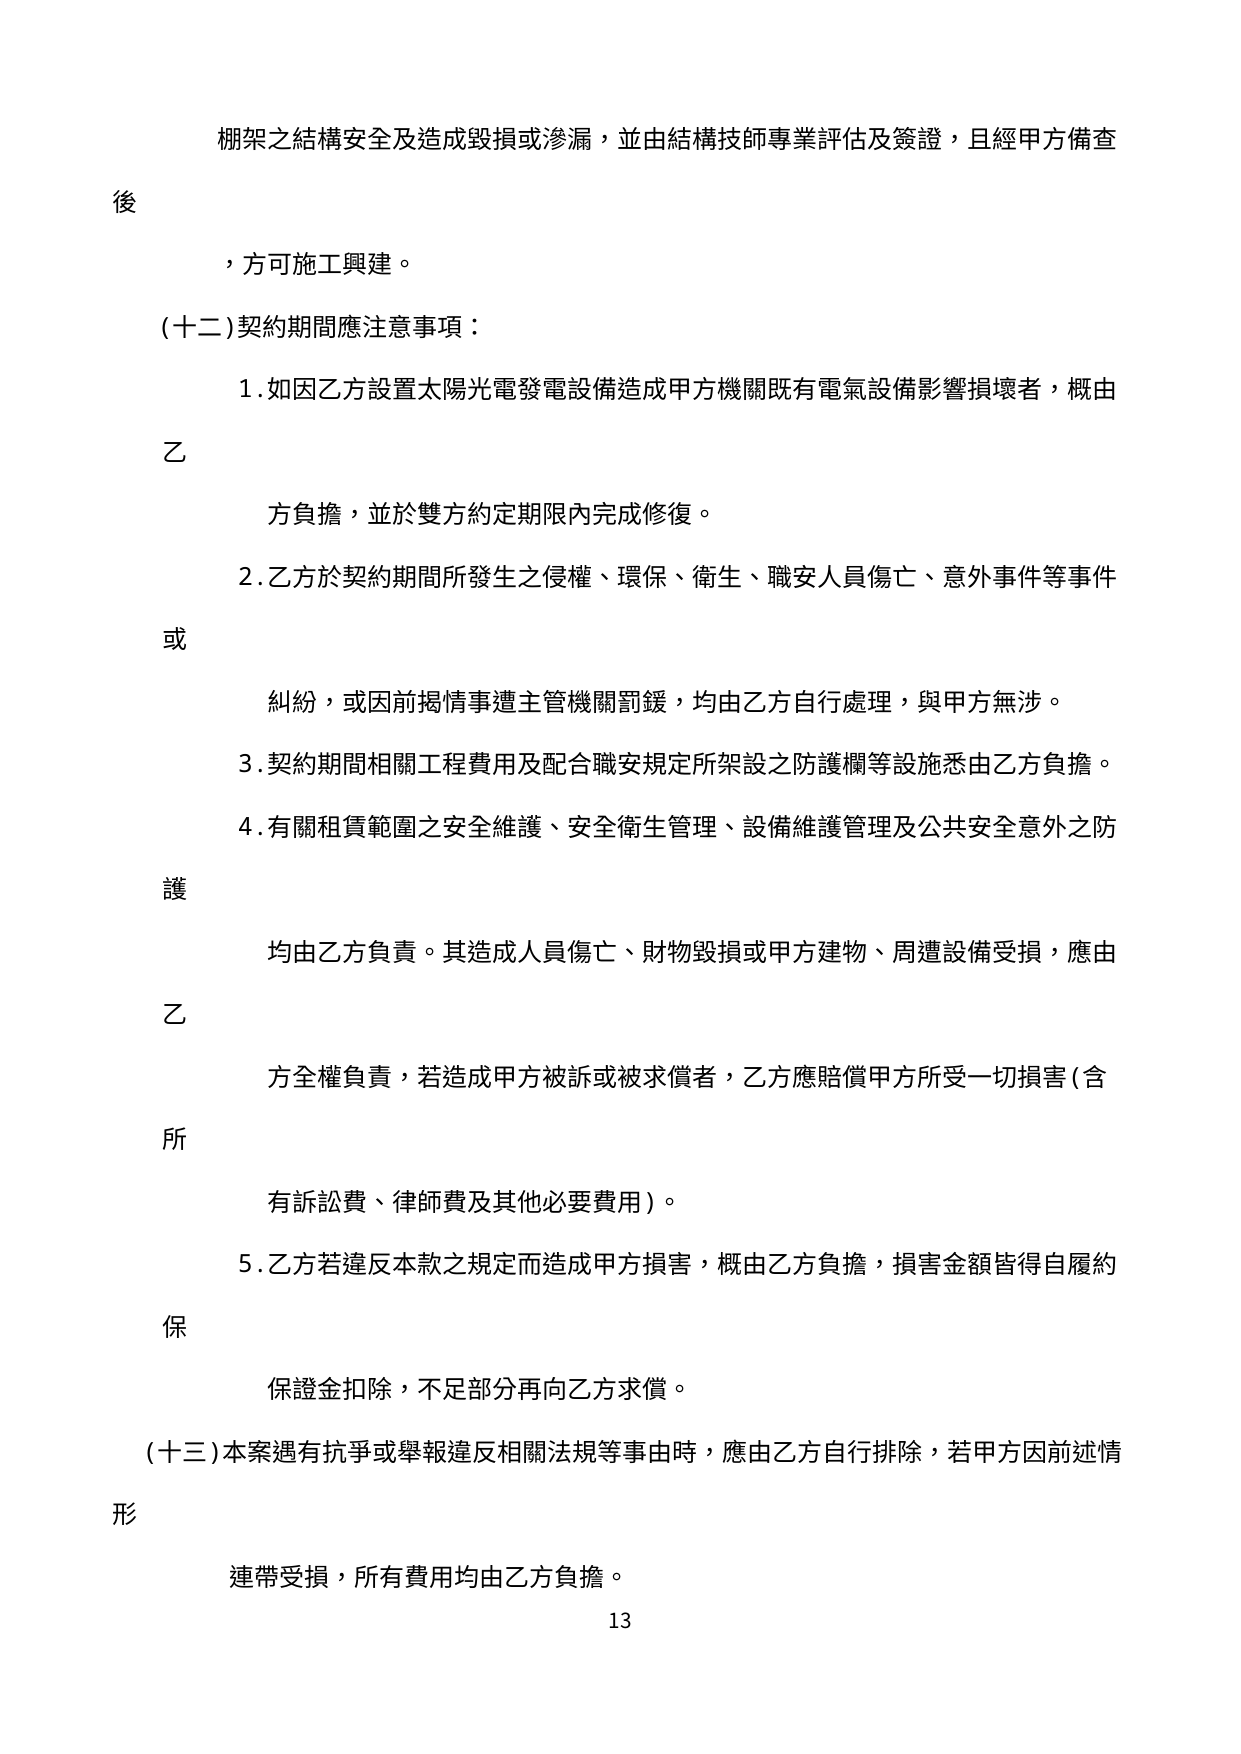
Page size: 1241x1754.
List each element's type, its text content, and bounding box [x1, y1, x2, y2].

text 糾紛，或因前揭情事遭主管機關罰鍰，均由乙方自行處理，與甲方無涉。 [163, 659, 1128, 721]
text 方負擔，並於雙方約定期限內完成修復。 [163, 471, 1128, 534]
text 有訴訟費、律師費及其他必要費用)。 [163, 1159, 1128, 1221]
text 棚架之結構安全及造成毀損或滲漏，並由結構技師專業評估及簽證，且經甲方備查後 [112, 96, 1128, 221]
text 連帶受損，所有費用均由乙方負擔。 [154, 1534, 1128, 1596]
text (十二)契約期間應注意事項： [112, 284, 1128, 346]
text 1.如因乙方設置太陽光電發電設備造成甲方機關既有電氣設備影響損壞者，概由乙 [163, 346, 1128, 471]
text 保證金扣除，不足部分再向乙方求償。 [163, 1346, 1128, 1409]
text 方全權負責，若造成甲方被訴或被求償者，乙方應賠償甲方所受一切損害(含所 [163, 1034, 1128, 1159]
text (十三)本案遇有抗爭或舉報違反相關法規等事由時，應由乙方自行排除，若甲方因前述情形 [112, 1409, 1128, 1534]
text 2.乙方於契約期間所發生之侵權、環保、衛生、職安人員傷亡、意外事件等事件或 [163, 534, 1128, 659]
text ，方可施工興建。 [112, 221, 1128, 284]
text 5.乙方若違反本款之規定而造成甲方損害，概由乙方負擔，損害金額皆得自履約保 [163, 1221, 1128, 1346]
text 3.契約期間相關工程費用及配合職安規定所架設之防護欄等設施悉由乙方負擔。 [163, 721, 1128, 784]
text 4.有關租賃範圍之安全維護、安全衛生管理、設備維護管理及公共安全意外之防護 [163, 784, 1128, 909]
text 均由乙方負責。其造成人員傷亡、財物毀損或甲方建物、周遭設備受損，應由乙 [163, 909, 1128, 1034]
